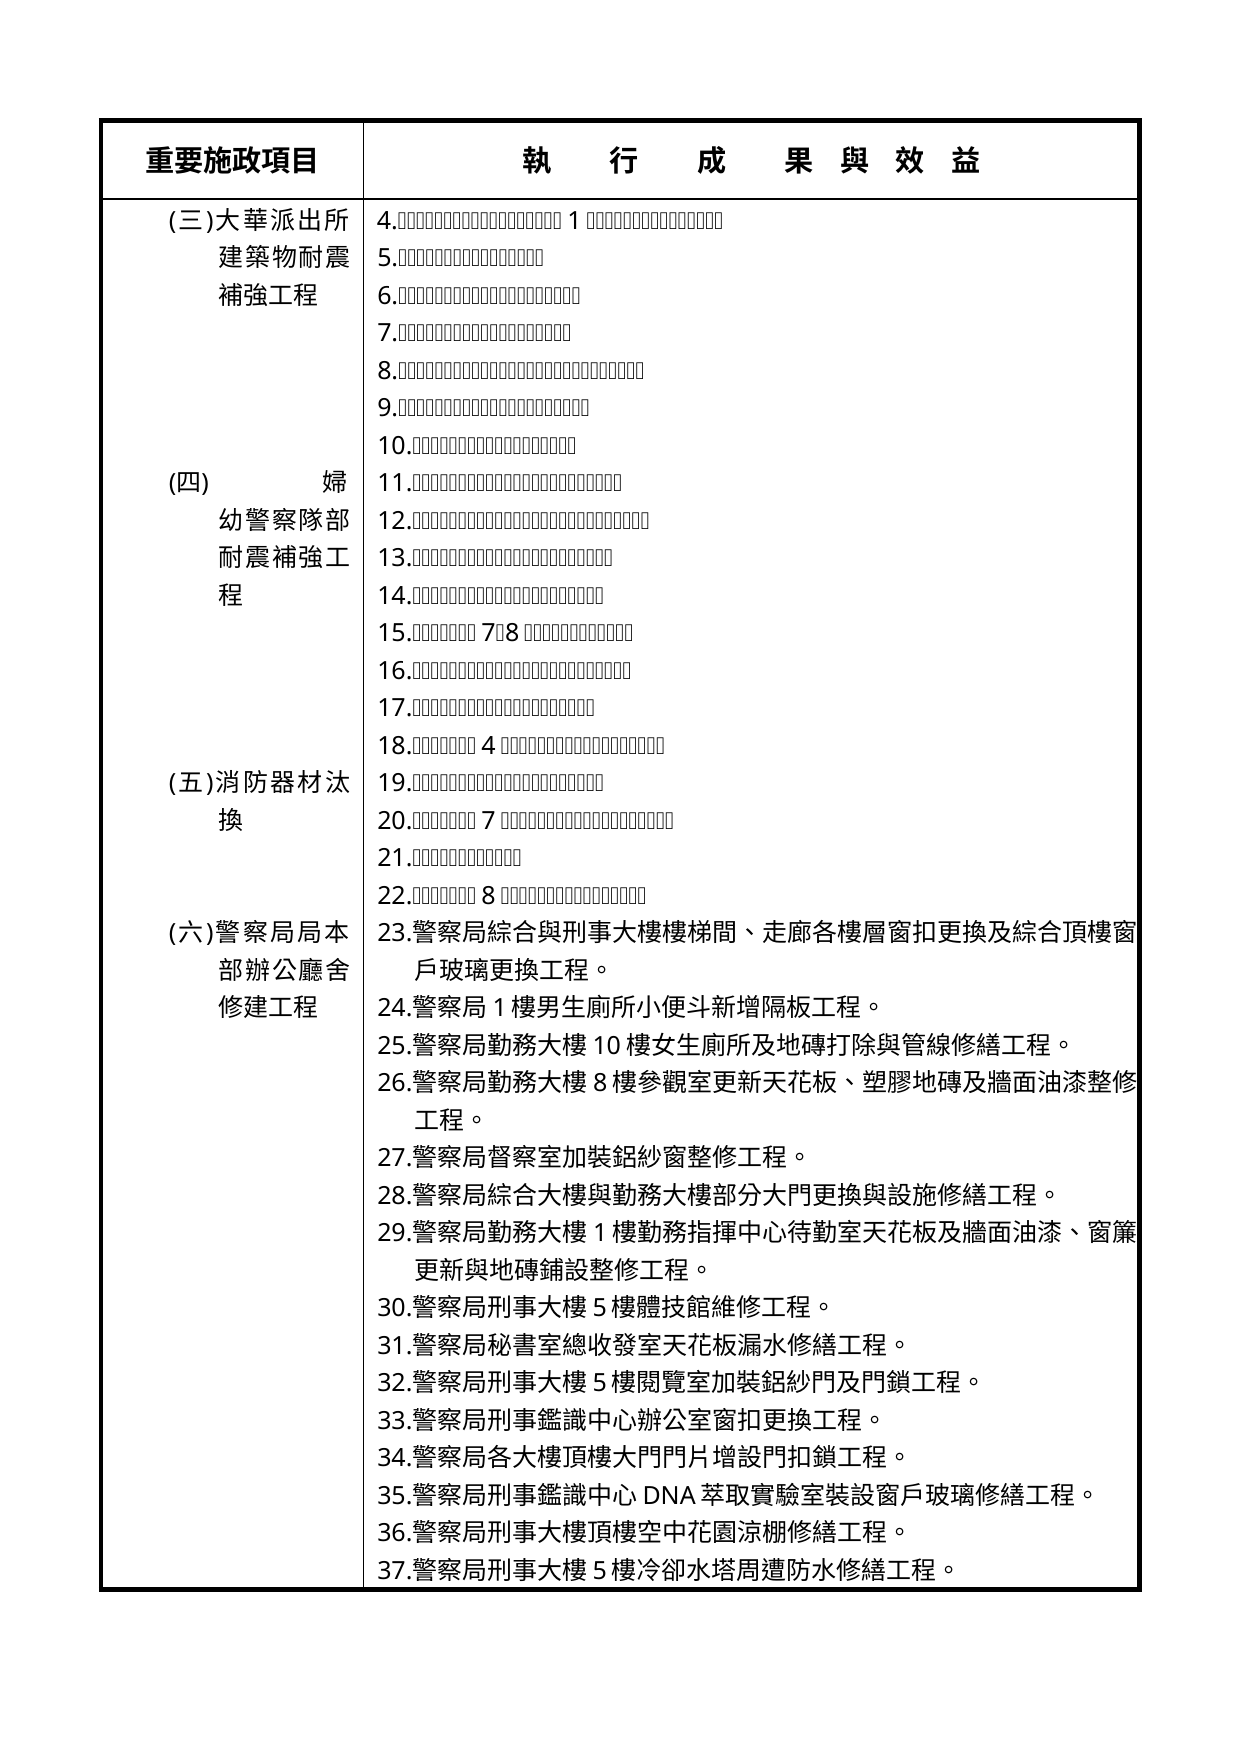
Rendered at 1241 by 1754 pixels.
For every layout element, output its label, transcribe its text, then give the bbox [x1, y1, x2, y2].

table_header 執 行 成 果 與 效 益 [364, 123, 1137, 198]
table_cell (三)大華派出所建築物耐震補強工程 (四) 婦幼警察隊部耐震補強工程 (五)消防器材汰換 (六)警察局局本部辦公廳舍修建工程 [103, 200, 363, 1587]
table_cell 4.警察局中正路大門口地磚脫落與綜合大樓1樓車輛出口旁磁磚掉落復原工程。 5.警察局秘書室研考股修理紗窗工程。 6.警察局公關室備勤室窗戶水泥板排水溝工程。 7.警察局秘書室總收發室窗戶滲水修繕工程。 8.警察局市中路側門車道進出口部分地面破損與凹陷修復工程。 9.警察局秘書室檔案股辦公室牆面裂縫修復工程。 10.警察局犯罪預防科辦公室地板修繕工程。 11.警察局民防管制中心鼓山駐地防情室防水設施工程。 12.警察局刑事大樓頂樓通往空中花園大門增設防水閘門工程。 13.警察局保防科資料股辦公室窗戶修窗與固定工程。 14.警察局會計室預算股辦公室窗戶變形修繕工程。 15.警察局勤務大樓7、8樓輕鋼架天花板復原工程。 16.警察局犯罪預防科辦公室外走廊加裝金屬止滑條工程。 17.警察局後勤科採購股拉簾損壞更換窗簾工程。 18.警察局刑事大樓4樓黃警政監辦公室更換辦公室門板工程。 19.警察局楠梓靶場主建築物四週排水溝修繕工程。 20.警察局綜合大樓7樓保防科備勤室鋁窗、玻璃拆換修繕工程。 21.警察局員工餐廳隔間工程。 22.警察局勤務大樓8樓勤指中心寢室門板變形更換工程。 23.警察局綜合與刑事大樓樓梯間、走廊各樓層窗扣更換及綜合頂樓窗戶玻璃更換工程。 24.警察局1樓男生廁所小便斗新增隔板工程。 25.警察局勤務大樓10樓女生廁所及地磚打除與管線修繕工程。 26.警察局勤務大樓8樓參觀室更新天花板、塑膠地磚及牆面油漆整修工程。 27.警察局督察室加裝鋁紗窗整修工程。 28.警察局綜合大樓與勤務大樓部分大門更換與設施修繕工程。 29.警察局勤務大樓1樓勤務指揮中心待勤室天花板及牆面油漆、窗簾更新與地磚鋪設整修工程。 30.警察局刑事大樓5樓體技館維修工程。 31.警察局秘書室總收發室天花板漏水修繕工程。 32.警察局刑事大樓5樓閱覽室加裝鋁紗門及門鎖工程。 33.警察局刑事鑑識中心辦公室窗扣更換工程。 34.警察局各大樓頂樓大門門片增設門扣鎖工程。 35.警察局刑事鑑識中心DNA萃取實驗室裝設窗戶玻璃修繕工程。 36.警察局刑事大樓頂樓空中花園涼棚修繕工程。 37.警察局刑事大樓5樓冷卻水塔周遭防水修繕工程。 [364, 200, 1137, 1587]
table_header 重要施政項目 [103, 123, 363, 198]
